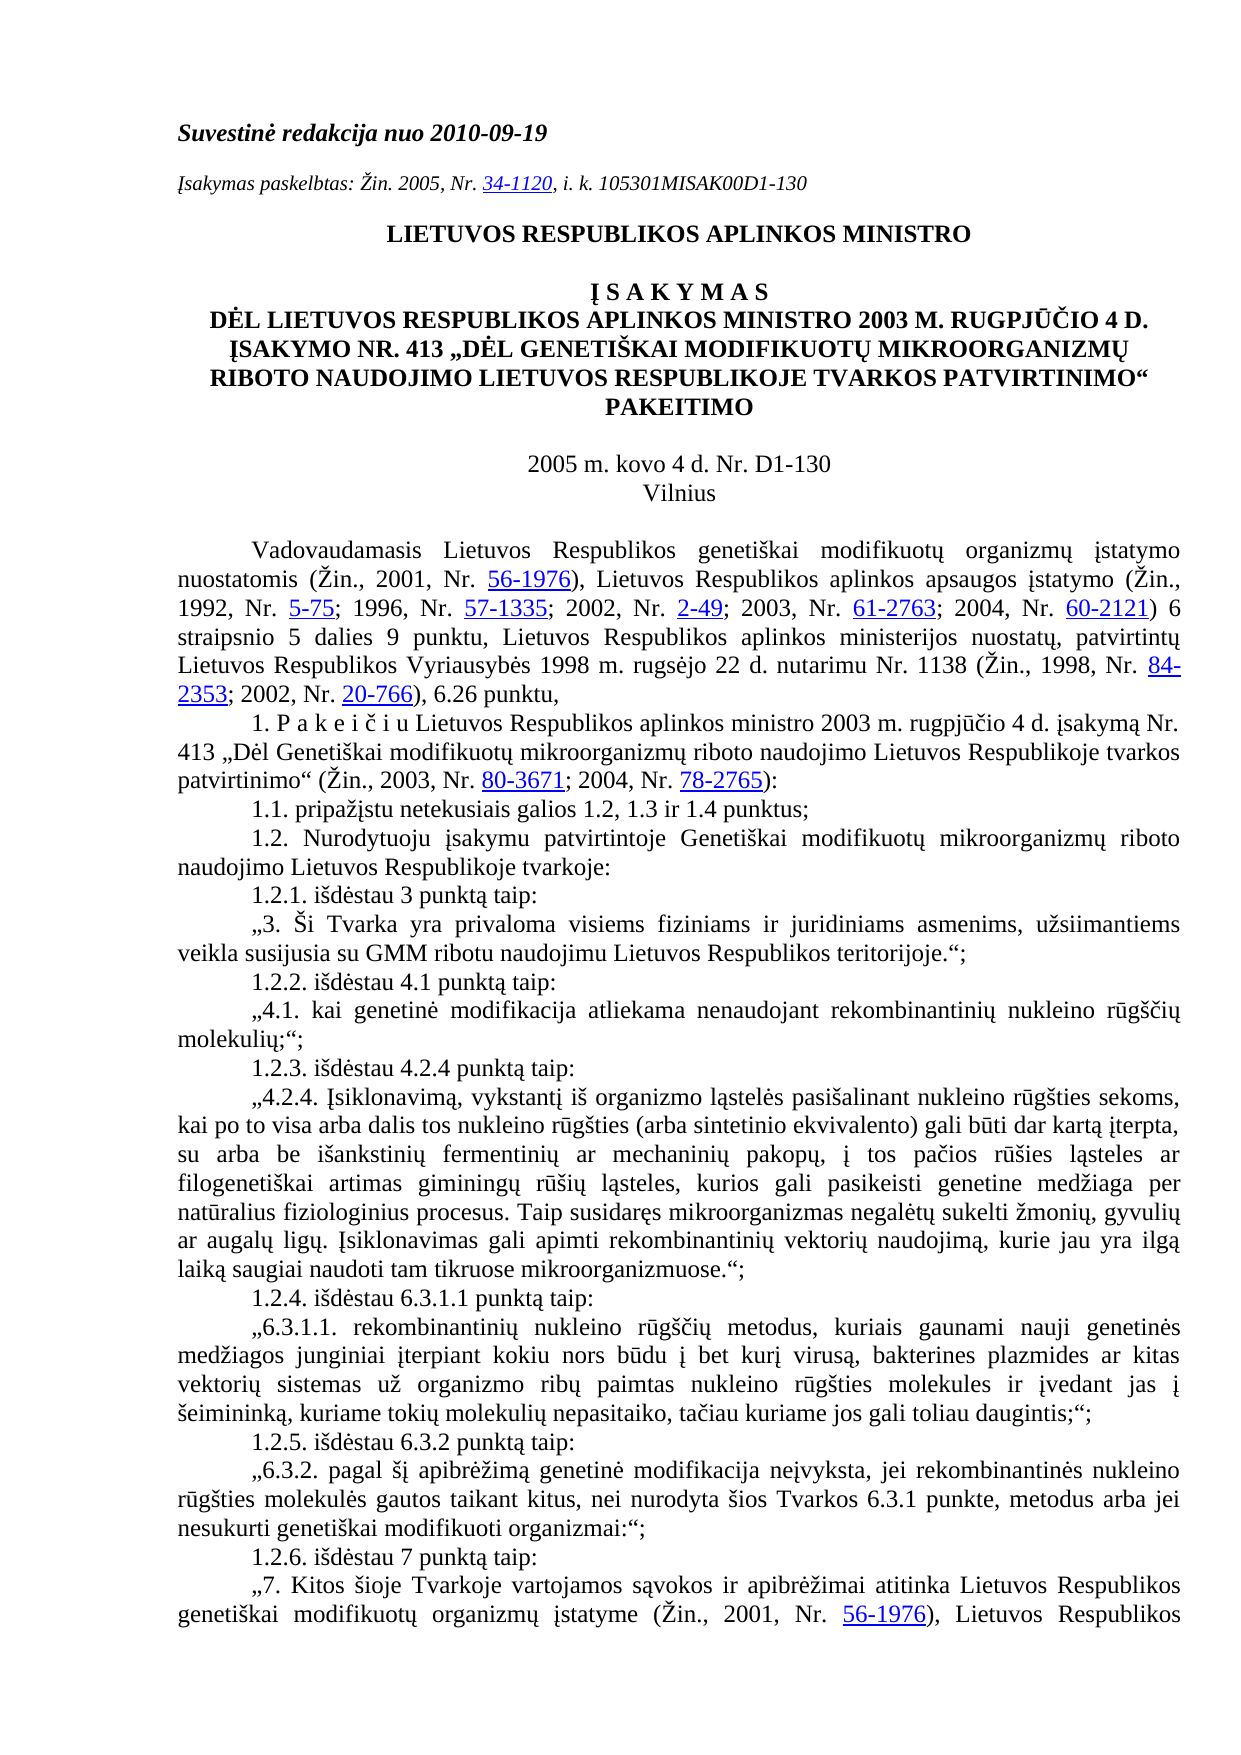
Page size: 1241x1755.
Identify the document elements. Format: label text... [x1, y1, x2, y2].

text 1.2.5. išdėstau 6.3.2 punktą taip: [177, 1427, 1181, 1455]
text LIETUVOS RESPUBLIKOS APLINKOS MINISTRO [177, 219, 1181, 248]
text 1.2.4. išdėstau 6.3.1.1 punktą taip: [177, 1283, 1181, 1312]
text 1.2.6. išdėstau 7 punktą taip: [177, 1542, 1181, 1570]
text Vadovaudamasis Lietuvos Respublikos genetiškai modifikuotų organizmų įstatymo nuostatomis (Žin., 2001, Nr. 56-1976), Lietuvos Respublikos aplinkos apsaugos įstatymo (Žin., 1992, Nr. 5-75; 1996, Nr. 57-1335; 2002, Nr. 2-49; 2003, Nr. 61-2763; 2004, Nr. 60-2121) 6 straipsnio 5 dalies 9 punktu, Lietuvos Respublikos aplinkos ministerijos nuostatų, patvirtintų Lietuvos Respublikos Vyriausybės 1998 m. rugsėjo 22 d. nutarimu Nr. 1138 (Žin., 1998, Nr. 84-2353; 2002, Nr. 20-766), 6.26 punktu, [177, 535, 1181, 708]
text 2005 m. kovo 4 d. Nr. D1-130 [177, 449, 1181, 478]
text „3. Ši Tvarka yra privaloma visiems fiziniams ir juridiniams asmenims, užsiimantiems veikla susijusia su GMM ribotu naudojimu Lietuvos Respublikos teritorijoje.“; [177, 909, 1181, 967]
text „7. Kitos šioje Tvarkoje vartojamos sąvokos ir apibrėžimai atitinka Lietuvos Respublikos genetiškai modifikuotų organizmų įstatyme (Žin., 2001, Nr. 56-1976), Lietuvos Respublikos [177, 1570, 1181, 1628]
text Į S A K Y M A S [177, 277, 1181, 305]
text „4.1. kai genetinė modifikacija atliekama nenaudojant rekombinantinių nukleino rūgščių molekulių;“; [177, 995, 1181, 1053]
text „6.3.2. pagal šį apibrėžimą genetinė modifikacija neįvyksta, jei rekombinantinės nukleino rūgšties molekulės gautos taikant kitus, nei nurodyta šios Tvarkos 6.3.1 punkte, metodus arba jei nesukurti genetiškai modifikuoti organizmai:“; [177, 1455, 1181, 1542]
text 1.1. pripažįstu netekusiais galios 1.2, 1.3 ir 1.4 punktus; [177, 794, 1181, 823]
text 1. P a k e i č i u Lietuvos Respublikos aplinkos ministro 2003 m. rugpjūčio 4 d. įsakymą Nr. 413 „Dėl genetiškai modifikuotų mikroorganizmų riboto naudojimo Lietuvos Respublikoje tvarkos patvirtinimo“ (Žin., 2003, Nr. 80-3671; 2004, Nr. 78-2765): [177, 708, 1181, 794]
text 1.2.2. išdėstau 4.1 punktą taip: [177, 967, 1181, 995]
text 1.2. Nurodytuoju įsakymu patvirtintoje Genetiškai modifikuotų mikroorganizmų riboto naudojimo Lietuvos Respublikoje tvarkoje: [177, 823, 1181, 880]
text „6.3.1.1. rekombinantinių nukleino rūgščių metodus, kuriais gaunami nauji genetinės medžiagos junginiai įterpiant kokiu nors būdu į bet kurį virusą, bakterines plazmides ar kitas vektorių sistemas už organizmo ribų paimtas nukleino rūgšties molekules ir įvedant jas į šeimininką, kuriame tokių molekulių nepasitaiko, tačiau kuriame jos gali toliau daugintis;“; [177, 1312, 1181, 1427]
text 1.2.1. išdėstau 3 punktą taip: [177, 880, 1181, 909]
text Suvestinė redakcija nuo 2010-09-19 [177, 118, 1181, 147]
text „4.2.4. Įsiklonavimą, vykstantį iš organizmo ląstelės pasišalinant nukleino rūgšties sekoms, kai po to visa arba dalis tos nukleino rūgšties (arba sintetinio ekvivalento) gali būti dar kartą įterpta, su arba be išankstinių fermentinių ar mechaninių pakopų, į tos pačios rūšies ląsteles ar filogenetiškai artimas giminingų rūšių ląsteles, kurios gali pasikeisti genetine medžiaga per natūralius fiziologinius procesus. Taip susidaręs mikroorganizmas negalėtų sukelti žmonių, gyvulių ar augalų ligų. Įsiklonavimas gali apimti rekombinantinių vektorių naudojimą, kurie jau yra ilgą laiką saugiai naudoti tam tikruose mikroorganizmuose.“; [177, 1082, 1181, 1283]
text Įsakymas paskelbtas: Žin. 2005, Nr. 34-1120, i. k. 105301MISAK00D1-130 [177, 171, 1181, 195]
text DĖL LIETUVOS RESPUBLIKOS APLINKOS MINISTRO 2003 M. RUGPJŪČIO 4 D. ĮSAKYMO NR. 413 „DĖL GENETIŠKAI MODIFIKUOTŲ MIKROORGANIZMŲ RIBOTO NAUDOJIMO LIETUVOS RESPUBLIKOJE TVARKOS PATVIRTINIMO“ PAKEITIMO [177, 305, 1181, 420]
text 1.2.3. išdėstau 4.2.4 punktą taip: [177, 1053, 1181, 1082]
text Vilnius [177, 478, 1181, 507]
